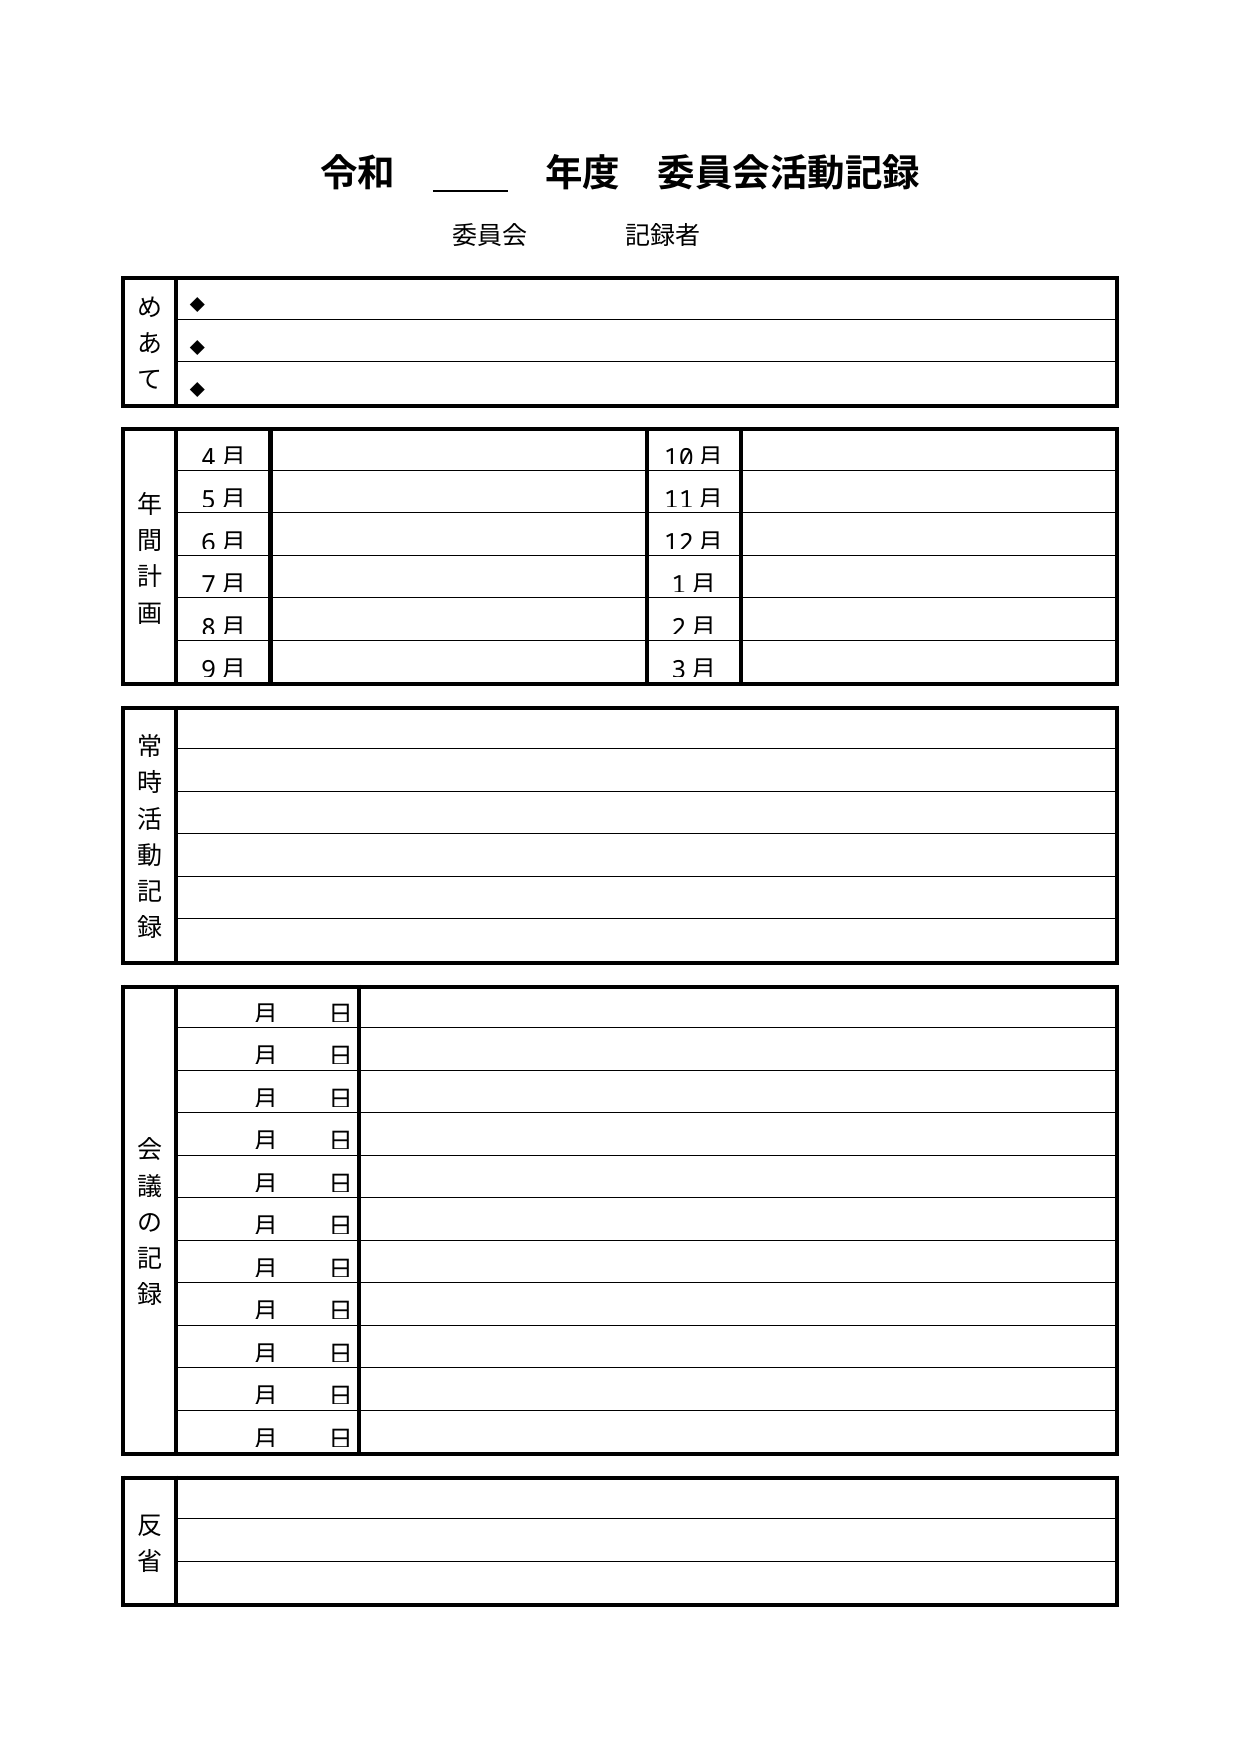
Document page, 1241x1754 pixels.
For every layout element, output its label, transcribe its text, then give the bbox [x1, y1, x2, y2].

table_cell 反省 [125, 1480, 174, 1603]
table_cell [123, 686, 1117, 706]
table_cell 月 日 [178, 1411, 357, 1452]
table_cell 月 日 [178, 1028, 357, 1069]
table_cell [361, 1368, 1115, 1409]
table_cell ◆ [178, 320, 1115, 361]
table_cell 1月 [649, 556, 739, 597]
table_cell 5月 [178, 471, 268, 512]
table_cell [178, 710, 1115, 748]
table_cell 月 日 [178, 1198, 357, 1239]
table_cell 6月 [178, 513, 268, 555]
table_cell [178, 834, 1115, 876]
table_header 記録者 [620, 210, 731, 252]
table_cell 月 日 [178, 1241, 357, 1282]
table_cell 月 日 [178, 1283, 357, 1324]
table_cell めあて [125, 280, 174, 403]
table_cell [743, 598, 1115, 640]
table_cell 11月 [649, 471, 739, 512]
table_cell [743, 641, 1115, 682]
table_cell [361, 989, 1115, 1027]
table_cell [361, 1411, 1115, 1452]
table_cell 10月 [649, 431, 739, 470]
table_cell [273, 598, 645, 640]
table_cell [273, 641, 645, 682]
table_cell 8月 [178, 598, 268, 640]
table_cell [178, 1519, 1115, 1561]
table_cell [123, 253, 1117, 276]
table_cell [361, 1071, 1115, 1112]
table_cell 月 日 [178, 989, 357, 1027]
table_cell 7月 [178, 556, 268, 597]
table_cell [361, 1113, 1115, 1154]
table_cell [273, 471, 645, 512]
table_cell [178, 792, 1115, 833]
table_cell 9月 [178, 641, 268, 682]
table_cell [273, 556, 645, 597]
table_cell [361, 1156, 1115, 1197]
table_cell 12月 [649, 513, 739, 555]
table_cell 会議の記録 [125, 989, 174, 1452]
table_cell 月 日 [178, 1368, 357, 1409]
table_header [731, 210, 1117, 252]
table_cell [123, 1456, 1117, 1476]
table_cell [178, 919, 1115, 961]
table_header 委員会 [123, 210, 533, 252]
table_cell [123, 408, 1117, 427]
table_cell [273, 513, 645, 555]
table_cell 3月 [649, 641, 739, 682]
table_cell [743, 513, 1115, 555]
table_cell [743, 431, 1115, 470]
table_cell [361, 1028, 1115, 1069]
table_cell [123, 965, 1117, 984]
table_cell [361, 1241, 1115, 1282]
table_cell 月 日 [178, 1326, 357, 1367]
table_cell 月 日 [178, 1071, 357, 1112]
table_cell [178, 877, 1115, 918]
table_cell [743, 556, 1115, 597]
table_cell ◆ [178, 362, 1115, 403]
table_cell ◆ [178, 280, 1115, 318]
table_cell [361, 1326, 1115, 1367]
table_cell [178, 1480, 1115, 1518]
table_cell 月 日 [178, 1156, 357, 1197]
table_cell 2月 [649, 598, 739, 640]
table_cell 常時活動記録 [125, 710, 174, 961]
title 令和 年度 委員会活動記録 [118, 143, 1122, 197]
table_cell [178, 749, 1115, 791]
table_cell [273, 431, 645, 470]
table_cell [178, 1562, 1115, 1603]
table_cell 4月 [178, 431, 268, 470]
table_header [533, 210, 620, 252]
table_cell [361, 1283, 1115, 1324]
table_cell [361, 1198, 1115, 1239]
table_cell [743, 471, 1115, 512]
table_cell 年間計画 [125, 431, 174, 682]
table_cell 月 日 [178, 1113, 357, 1154]
